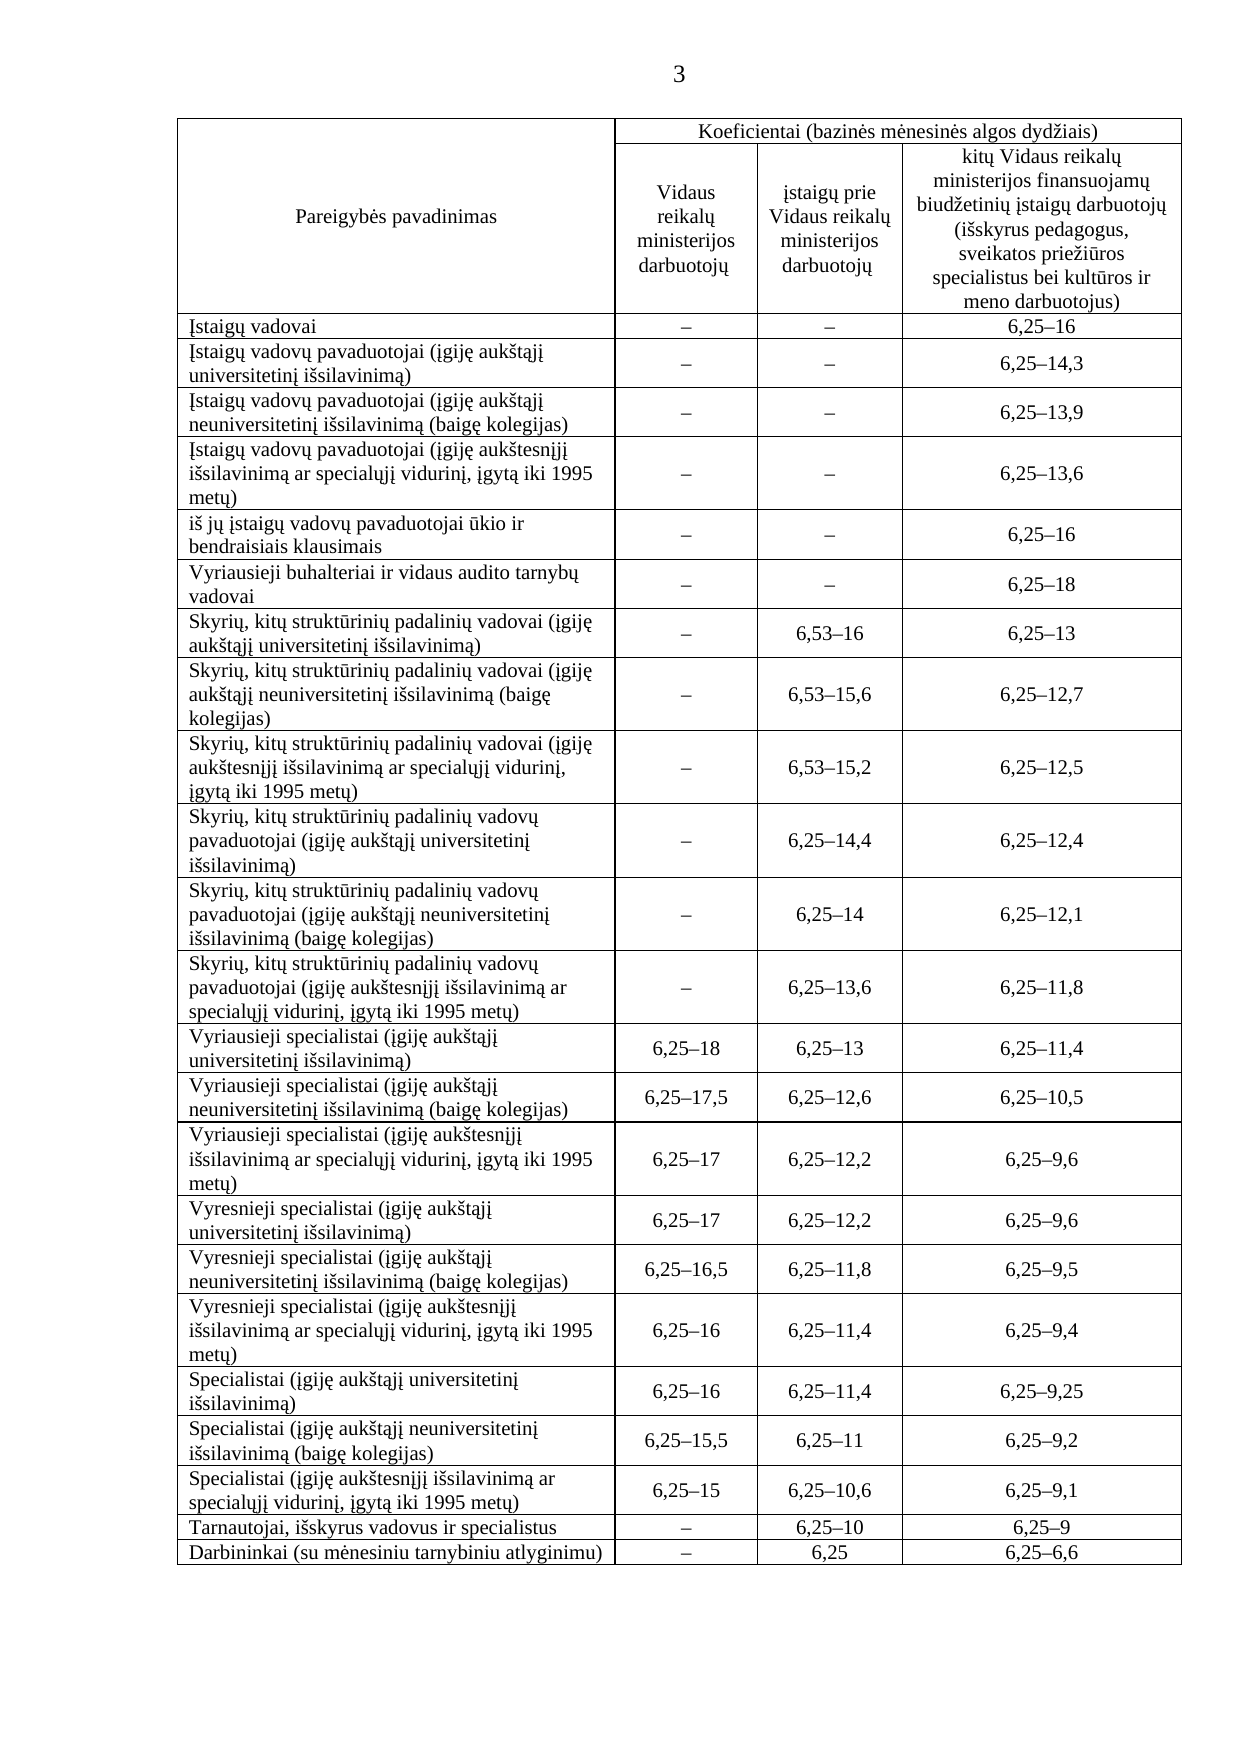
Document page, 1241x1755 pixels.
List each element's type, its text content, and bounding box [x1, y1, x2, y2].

table_cell 6,53–16 [758, 609, 902, 657]
table_cell 6,25–9,1 [903, 1466, 1181, 1514]
table_cell 6,25–11 [758, 1416, 902, 1464]
table_cell 6,25–12,6 [758, 1073, 902, 1121]
table_cell 6,25–16,5 [616, 1245, 757, 1293]
table_cell 6,53–15,2 [758, 731, 902, 803]
table_cell 6,25–13 [758, 1024, 902, 1072]
table_cell 6,25–12,5 [903, 731, 1181, 803]
table_cell 6,25–16 [903, 314, 1181, 338]
table_cell Skyrių, kitų struktūrinių padalinių vadovų pavaduotojai (įgiję aukštąjį universitetinį išsilavinimą) [178, 804, 614, 877]
table_cell 6,25–9,6 [903, 1123, 1181, 1194]
table_cell 6,25–9,6 [903, 1196, 1181, 1244]
table_cell 6,25–17 [616, 1196, 757, 1244]
table_cell Specialistai (įgiję aukštąjį universitetinį išsilavinimą) [178, 1367, 614, 1415]
table_cell – [616, 658, 757, 730]
table_cell Vyresnieji specialistai (įgiję aukštesnįjį išsilavinimą ar specialųjį vidurinį, įgytą iki 1995 metų) [178, 1294, 614, 1366]
table_cell – [616, 951, 757, 1023]
table_cell 6,25–9 [903, 1515, 1181, 1539]
table_cell įstaigų prie Vidaus reikalų ministerijos darbuotojų [758, 144, 902, 313]
table_cell Skyrių, kitų struktūrinių padalinių vadovai (įgiję aukštąjį universitetinį išsilavinimą) [178, 609, 614, 657]
table_cell – [616, 731, 757, 803]
table_cell 6,25–9,4 [903, 1294, 1181, 1366]
table_cell – [758, 437, 902, 509]
table_cell 6,53–15,6 [758, 658, 902, 730]
table_cell 6,25–14,4 [758, 804, 902, 877]
table_cell – [616, 560, 757, 608]
table_cell 6,25–6,6 [903, 1540, 1181, 1564]
table_cell 6,25–13,9 [903, 388, 1181, 436]
table_cell 6,25–9,25 [903, 1367, 1181, 1415]
table_cell Įstaigų vadovų pavaduotojai (įgiję aukštąjį universitetinį išsilavinimą) [178, 339, 614, 387]
table_cell – [758, 510, 902, 558]
table_cell 6,25–12,7 [903, 658, 1181, 730]
table_cell 6,25–12,2 [758, 1196, 902, 1244]
table_cell – [616, 437, 757, 509]
table_cell 6,25–14,3 [903, 339, 1181, 387]
table_cell 6,25–11,4 [758, 1367, 902, 1415]
table_cell Įstaigų vadovai [178, 314, 614, 338]
table_header Koeficientai (bazinės mėnesinės algos dydžiais) [616, 119, 1181, 143]
table_cell – [758, 314, 902, 338]
table_cell 6,25–11,4 [758, 1294, 902, 1366]
table_cell 6,25–10,5 [903, 1073, 1181, 1121]
table_cell kitų Vidaus reikalų ministerijos finansuojamų biudžetinių įstaigų darbuotojų (išskyrus pedagogus, sveikatos priežiūros specialistus bei kultūros ir meno darbuotojus) [903, 144, 1181, 313]
table_cell – [758, 339, 902, 387]
table_cell – [758, 388, 902, 436]
table_cell 6,25–9,2 [903, 1416, 1181, 1464]
table_cell – [616, 510, 757, 558]
table_cell – [616, 1515, 757, 1539]
table_cell 6,25–14 [758, 878, 902, 950]
table_cell Vyriausieji specialistai (įgiję aukštesnįjį išsilavinimą ar specialųjį vidurinį, įgytą iki 1995 metų) [178, 1123, 614, 1194]
table_cell 6,25–15 [616, 1466, 757, 1514]
table_cell 6,25–9,5 [903, 1245, 1181, 1293]
table_cell 6,25–12,4 [903, 804, 1181, 877]
table_cell 6,25–13,6 [903, 437, 1181, 509]
table_cell iš jų įstaigų vadovų pavaduotojai ūkio ir bendraisiais klausimais [178, 510, 614, 558]
table_cell – [616, 609, 757, 657]
table_cell Specialistai (įgiję aukštąjį neuniversitetinį išsilavinimą (baigę kolegijas) [178, 1416, 614, 1464]
table_cell 6,25–16 [616, 1294, 757, 1366]
table_cell 6,25–13,6 [758, 951, 902, 1023]
table_cell – [758, 560, 902, 608]
table_cell 6,25–11,8 [758, 1245, 902, 1293]
table_cell 6,25–11,4 [903, 1024, 1181, 1072]
table_cell 6,25 [758, 1540, 902, 1564]
table_cell 6,25–16 [616, 1367, 757, 1415]
table_cell 6,25–12,1 [903, 878, 1181, 950]
table_cell 6,25–12,2 [758, 1123, 902, 1194]
table_cell Tarnautojai, išskyrus vadovus ir specialistus [178, 1515, 614, 1539]
table_cell Vyriausieji buhalteriai ir vidaus audito tarnybų vadovai [178, 560, 614, 608]
table_cell – [616, 1540, 757, 1564]
table_cell – [616, 804, 757, 877]
table_cell Darbininkai (su mėnesiniu tarnybiniu atlyginimu) [178, 1540, 614, 1564]
table_cell 6,25–16 [903, 510, 1181, 558]
table_cell Skyrių, kitų struktūrinių padalinių vadovai (įgiję aukštąjį neuniversitetinį išsilavinimą (baigę kolegijas) [178, 658, 614, 730]
table_cell 6,25–10,6 [758, 1466, 902, 1514]
table_cell Vyriausieji specialistai (įgiję aukštąjį universitetinį išsilavinimą) [178, 1024, 614, 1072]
table_cell Įstaigų vadovų pavaduotojai (įgiję aukštesnįjį išsilavinimą ar specialųjį vidurinį, įgytą iki 1995 metų) [178, 437, 614, 509]
table_cell Skyrių, kitų struktūrinių padalinių vadovų pavaduotojai (įgiję aukštesnįjį išsilavinimą ar specialųjį vidurinį, įgytą iki 1995 metų) [178, 951, 614, 1023]
table_cell Specialistai (įgiję aukštesnįjį išsilavinimą ar specialųjį vidurinį, įgytą iki 1995 metų) [178, 1466, 614, 1514]
table_cell Skyrių, kitų struktūrinių padalinių vadovų pavaduotojai (įgiję aukštąjį neuniversitetinį išsilavinimą (baigę kolegijas) [178, 878, 614, 950]
table_cell 6,25–10 [758, 1515, 902, 1539]
table_cell 6,25–11,8 [903, 951, 1181, 1023]
table_cell Vyresnieji specialistai (įgiję aukštąjį universitetinį išsilavinimą) [178, 1196, 614, 1244]
table_cell – [616, 339, 757, 387]
table_cell 6,25–17 [616, 1123, 757, 1194]
table_cell 6,25–15,5 [616, 1416, 757, 1464]
table_cell 6,25–13 [903, 609, 1181, 657]
table_cell – [616, 878, 757, 950]
table_cell Vidaus reikalų ministerijos darbuotojų [616, 144, 757, 313]
table_cell Vyresnieji specialistai (įgiję aukštąjį neuniversitetinį išsilavinimą (baigę kolegijas) [178, 1245, 614, 1293]
table_header Pareigybės pavadinimas [178, 119, 614, 313]
table_cell – [616, 388, 757, 436]
table_cell – [616, 314, 757, 338]
table_cell 6,25–18 [616, 1024, 757, 1072]
table_cell 6,25–17,5 [616, 1073, 757, 1121]
table_cell Įstaigų vadovų pavaduotojai (įgiję aukštąjį neuniversitetinį išsilavinimą (baigę kolegijas) [178, 388, 614, 436]
table_cell Vyriausieji specialistai (įgiję aukštąjį neuniversitetinį išsilavinimą (baigę kolegijas) [178, 1073, 614, 1121]
table_cell 6,25–18 [903, 560, 1181, 608]
table_cell Skyrių, kitų struktūrinių padalinių vadovai (įgiję aukštesnįjį išsilavinimą ar specialųjį vidurinį, įgytą iki 1995 metų) [178, 731, 614, 803]
